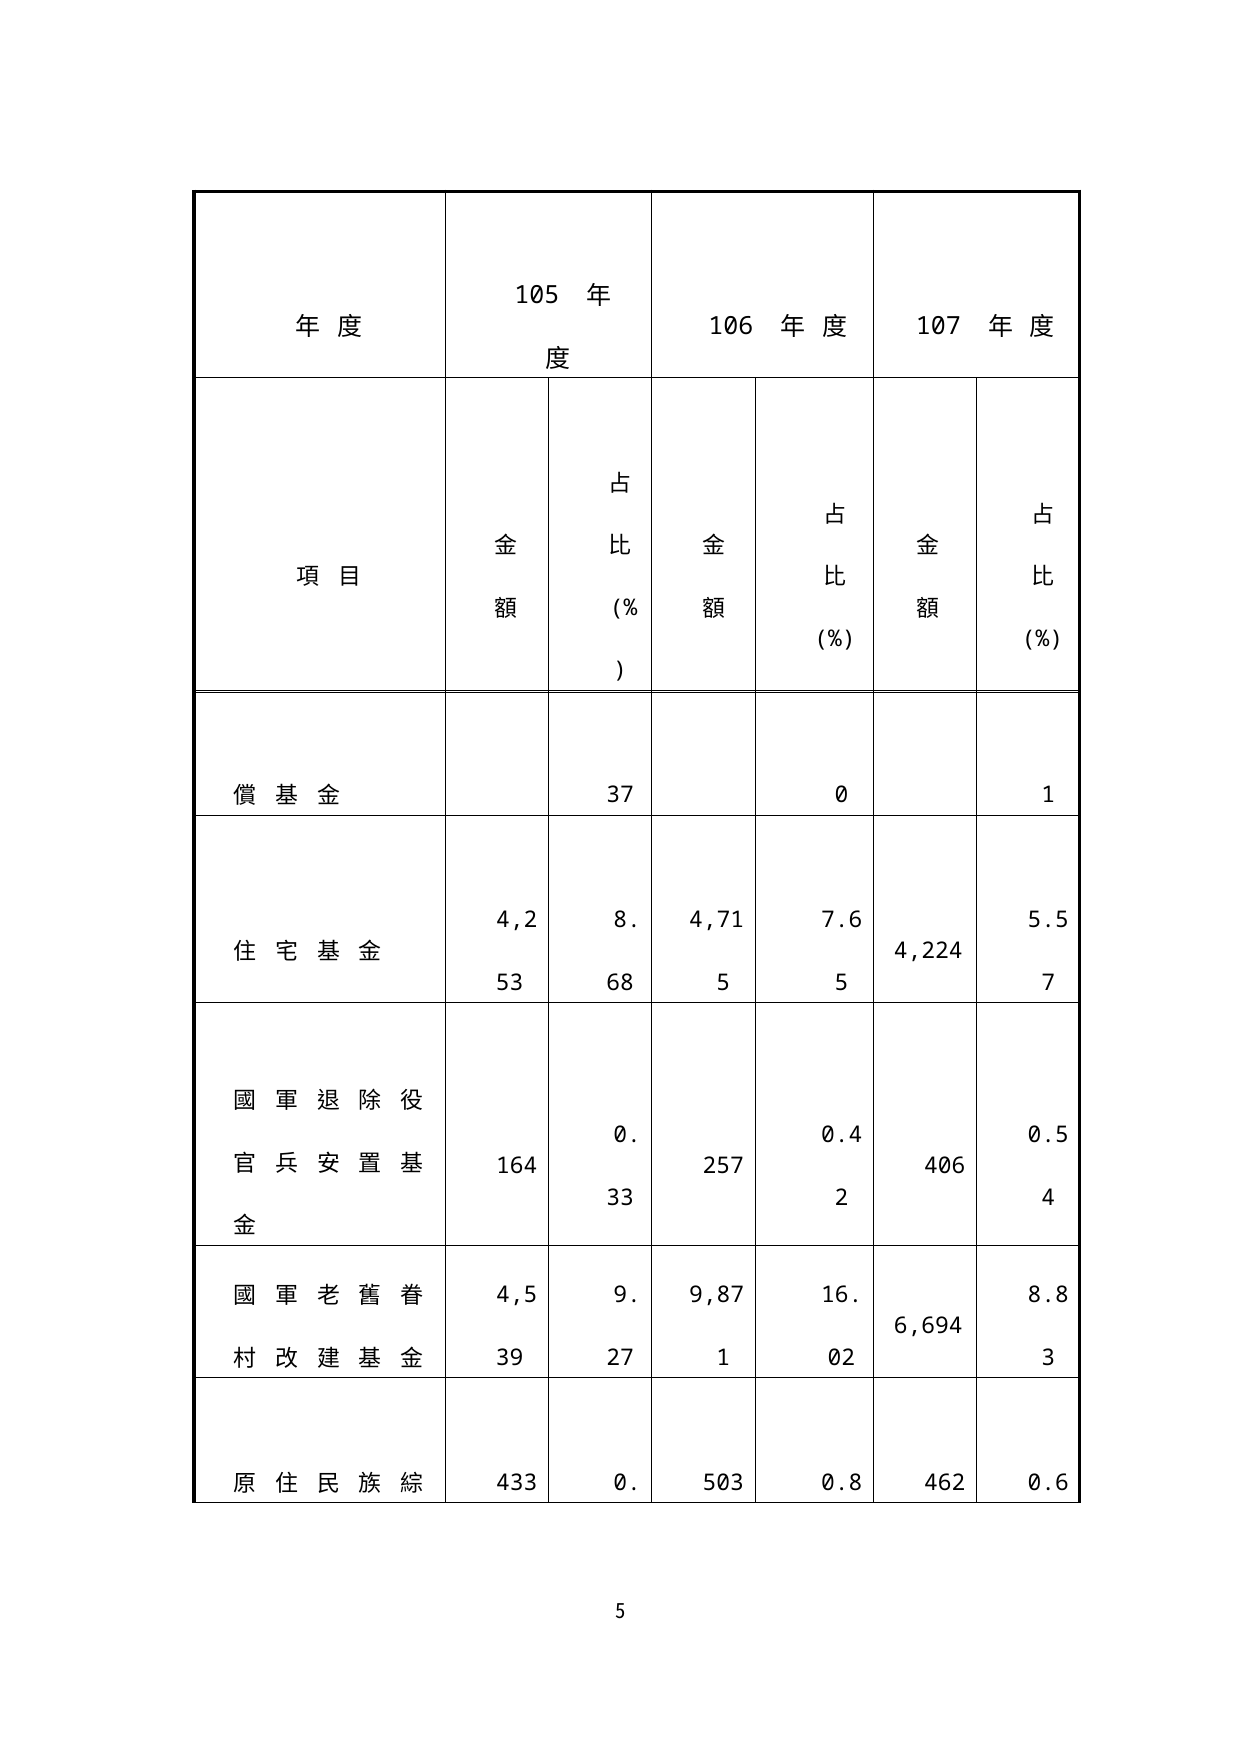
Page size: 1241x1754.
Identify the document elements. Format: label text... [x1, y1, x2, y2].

table_cell 占比(%) [977, 378, 1078, 689]
table_cell 住宅基金 [196, 816, 445, 1002]
table_cell 償基金 [196, 693, 445, 814]
table_cell 462 [874, 1378, 976, 1502]
table_cell 國軍退除役官兵安置基金 [196, 1003, 445, 1245]
table_cell [874, 693, 976, 814]
table_cell [446, 693, 548, 814]
table_cell 金額 [652, 378, 755, 689]
table_cell 406 [874, 1003, 976, 1245]
table_cell 0.8 [756, 1378, 873, 1502]
table_cell 5.57 [977, 816, 1078, 1002]
table_cell 項目 [196, 378, 445, 689]
table_cell 4,224 [874, 816, 976, 1002]
table_cell 金額 [874, 378, 976, 689]
table_cell 9.27 [549, 1246, 651, 1377]
table_cell 0.6 [977, 1378, 1078, 1502]
table_cell 257 [652, 1003, 755, 1245]
table_cell 4,253 [446, 816, 548, 1002]
table_cell 4,539 [446, 1246, 548, 1377]
table_cell 9,871 [652, 1246, 755, 1377]
table_cell 4,715 [652, 816, 755, 1002]
table_header 年度 [196, 193, 445, 377]
table_cell 6,694 [874, 1246, 976, 1377]
table_cell 0.33 [549, 1003, 651, 1245]
table_cell 0. [549, 1378, 651, 1502]
table_cell [652, 693, 755, 814]
table_cell 1 [977, 693, 1078, 814]
table_cell 16.02 [756, 1246, 873, 1377]
table_cell 433 [446, 1378, 548, 1502]
table_cell 0 [756, 693, 873, 814]
table_cell 503 [652, 1378, 755, 1502]
table_cell 原住民族綜 [196, 1378, 445, 1502]
table_cell 占比(%) [756, 378, 873, 689]
table_cell 8.83 [977, 1246, 1078, 1377]
table_cell 占比(%) [549, 378, 651, 689]
table_cell 8.68 [549, 816, 651, 1002]
table_cell 0.54 [977, 1003, 1078, 1245]
table_cell 164 [446, 1003, 548, 1245]
table_header 105年度 [446, 193, 651, 377]
table_header 107年度 [874, 193, 1078, 377]
table_cell 國軍老舊眷村改建基金 [196, 1246, 445, 1377]
table_cell 0.42 [756, 1003, 873, 1245]
table_header 106年度 [652, 193, 873, 377]
table_cell 金額 [446, 378, 548, 689]
table_cell 7.65 [756, 816, 873, 1002]
table_cell 37 [549, 693, 651, 814]
